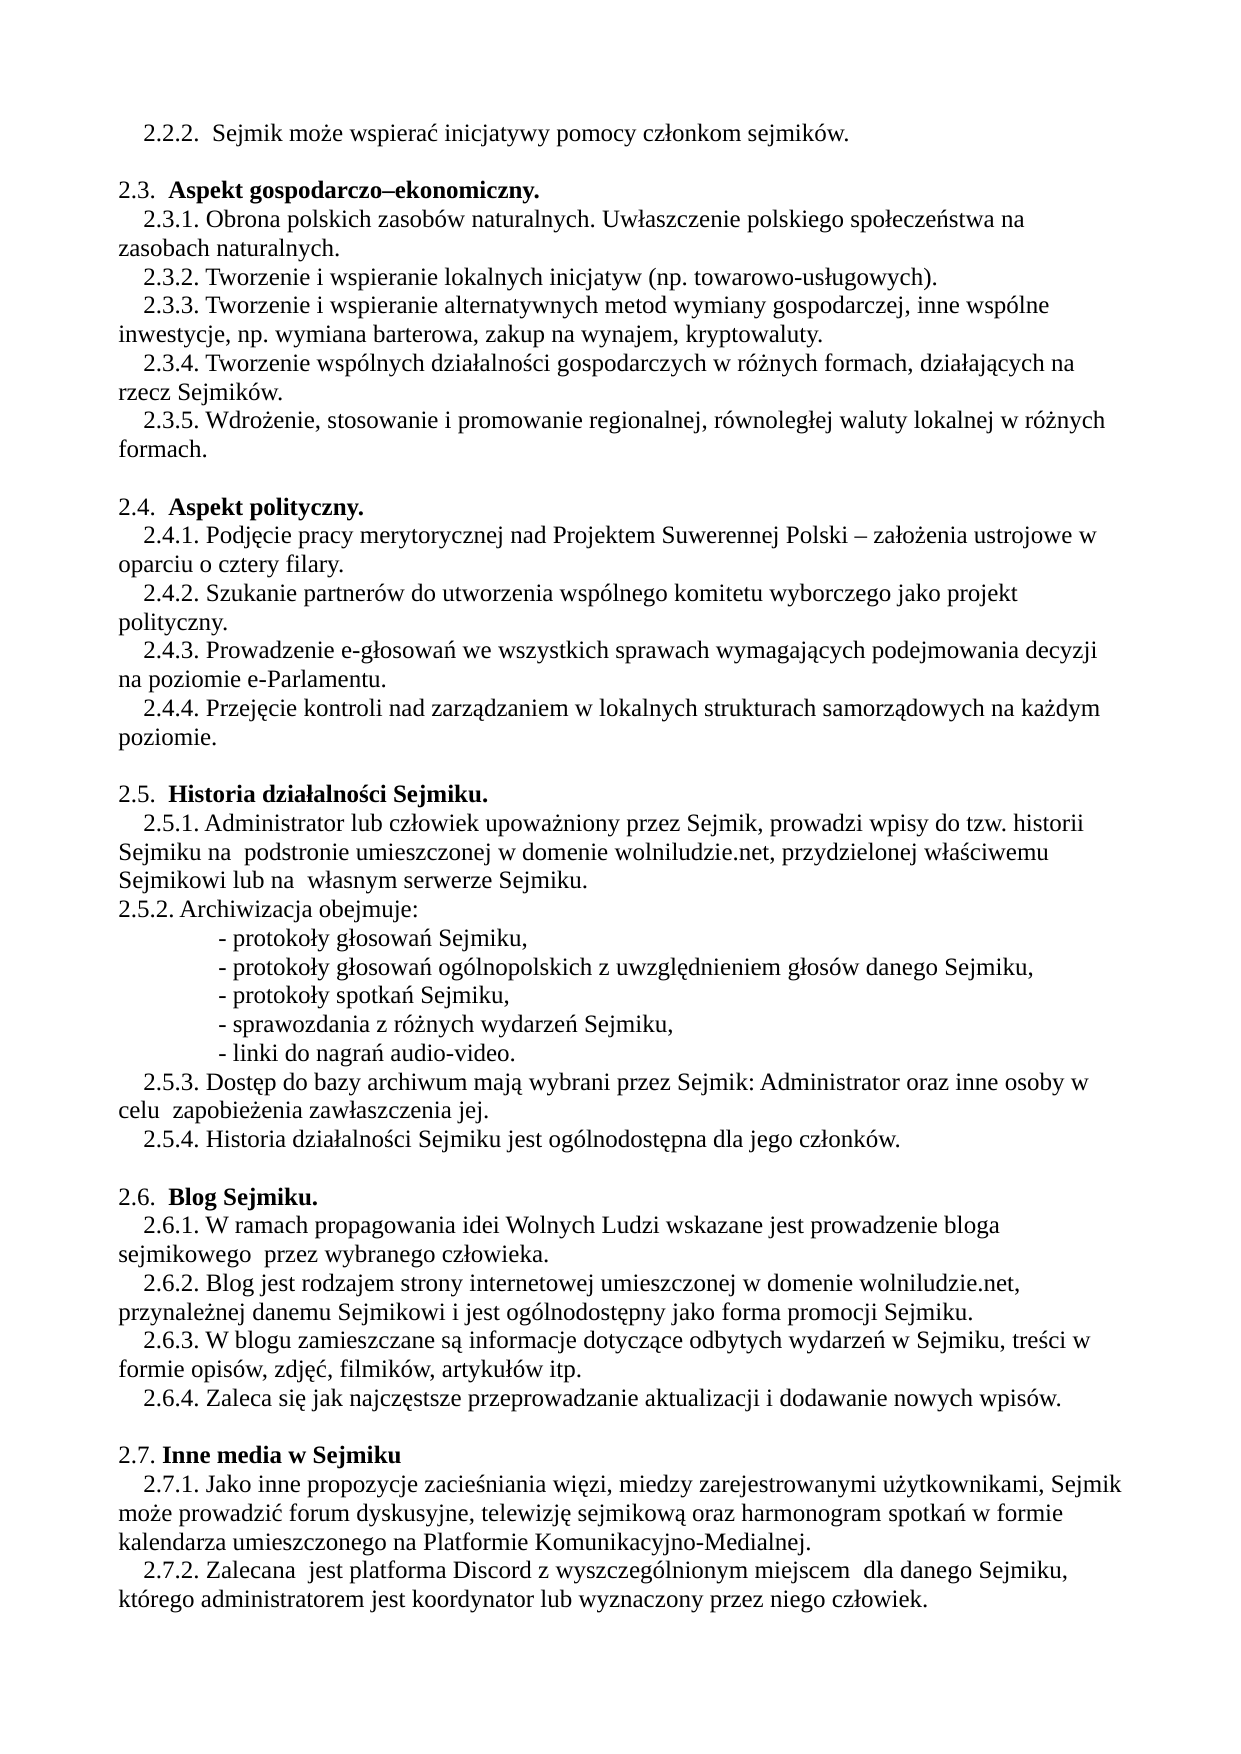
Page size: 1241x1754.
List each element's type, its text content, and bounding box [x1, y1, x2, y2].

text 2.4.1. Podjęcie pracy merytorycznej nad Projektem Suwerennej Polski – założenia ustrojowe w oparciu o cztery filary. [118, 521, 1122, 578]
text 2.7. Inne media w Sejmiku [118, 1441, 1122, 1469]
text 2.4.4. Przejęcie kontroli nad zarządzaniem w lokalnych strukturach samorządowych na każdym poziomie. [118, 693, 1122, 751]
text 2.5.1. Administrator lub człowiek upoważniony przez Sejmik, prowadzi wpisy do tzw. historii Sejmiku na podstronie umieszczonej w domenie wolniludzie.net, przydzielonej właściwemu Sejmikowi lub na własnym serwerze Sejmiku. [118, 808, 1122, 894]
text 2.4.3. Prowadzenie e-głosowań we wszystkich sprawach wymagających podejmowania decyzji na poziomie e-Parlamentu. [118, 636, 1122, 693]
text 2.4. Aspekt polityczny. [118, 492, 1122, 521]
text 2.3.2. Tworzenie i wspieranie lokalnych inicjatyw (np. towarowo-usługowych). [118, 262, 1122, 291]
text 2.5. Historia działalności Sejmiku. [118, 779, 1122, 808]
text 2.3.4. Tworzenie wspólnych działalności gospodarczych w różnych formach, działających na rzecz Sejmików. [118, 348, 1122, 406]
text 2.6. Blog Sejmiku. [118, 1182, 1122, 1211]
text 2.3.1. Obrona polskich zasobów naturalnych. Uwłaszczenie polskiego społeczeństwa na zasobach naturalnych. [118, 204, 1122, 262]
text 2.3.5. Wdrożenie, stosowanie i promowanie regionalnej, równoległej waluty lokalnej w różnych formach. [118, 406, 1122, 463]
text 2.3. Aspekt gospodarczo–ekonomiczny. [118, 176, 1122, 204]
text 2.5.2. Archiwizacja obejmuje: - protokoły głosowań Sejmiku, - protokoły głosowań ogólnopolskich z uwzględnieniem głosów danego Sejmiku, - protokoły spotkań Sejmiku, - sprawozdania z różnych wydarzeń Sejmiku, - linki do nagrań audio-video. [118, 894, 1122, 1067]
text 2.6.1. W ramach propagowania idei Wolnych Ludzi wskazane jest prowadzenie bloga sejmikowego przez wybranego człowieka. 2.6.2. Blog jest rodzajem strony internetowej umieszczonej w domenie wolniludzie.net, przynależnej danemu Sejmikowi i jest ogólnodostępny jako forma promocji Sejmiku. 2.6.3. W blogu zamieszczane są informacje dotyczące odbytych wydarzeń w Sejmiku, treści w formie opisów, zdjęć, filmików, artykułów itp. 2.6.4. Zaleca się jak najczęstsze przeprowadzanie aktualizacji i dodawanie nowych wpisów. [118, 1211, 1122, 1412]
text 2.5.4. Historia działalności Sejmiku jest ogólnodostępna dla jego członków. [118, 1124, 1122, 1153]
text 2.4.2. Szukanie partnerów do utworzenia wspólnego komitetu wyborczego jako projekt polityczny. [118, 578, 1122, 636]
text 2.7.2. Zalecana jest platforma Discord z wyszczególnionym miejscem dla danego Sejmiku, którego administratorem jest koordynator lub wyznaczony przez niego człowiek. [118, 1556, 1122, 1613]
text 2.7.1. Jako inne propozycje zacieśniania więzi, miedzy zarejestrowanymi użytkownikami, Sejmik może prowadzić forum dyskusyjne, telewizję sejmikową oraz harmonogram spotkań w formie kalendarza umieszczonego na Platformie Komunikacyjno-Medialnej. [118, 1469, 1122, 1556]
text 2.3.3. Tworzenie i wspieranie alternatywnych metod wymiany gospodarczej, inne wspólne inwestycje, np. wymiana barterowa, zakup na wynajem, kryptowaluty. [118, 291, 1122, 348]
text 2.5.3. Dostęp do bazy archiwum mają wybrani przez Sejmik: Administrator oraz inne osoby w celu zapobieżenia zawłaszczenia jej. [118, 1067, 1122, 1124]
text 2.2.2. Sejmik może wspierać inicjatywy pomocy członkom sejmików. [118, 118, 1122, 147]
